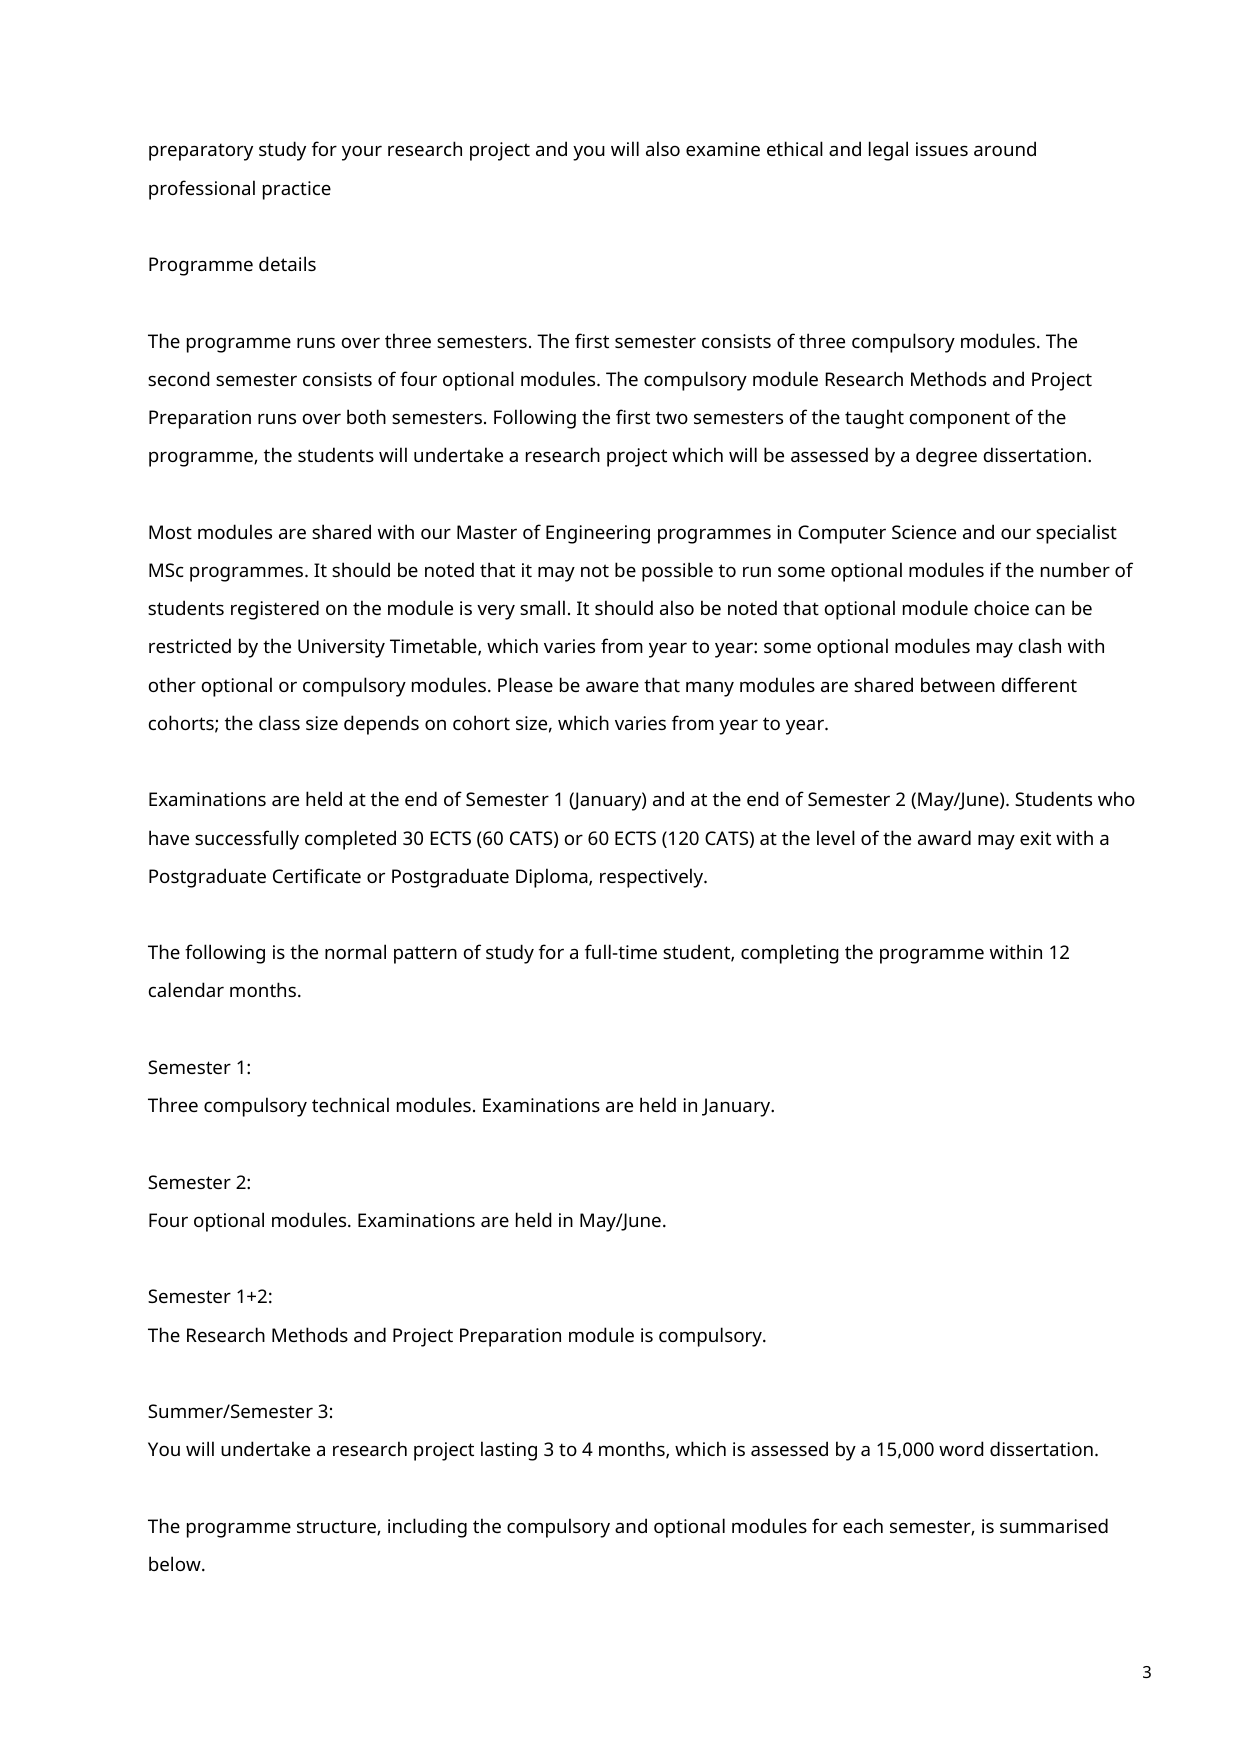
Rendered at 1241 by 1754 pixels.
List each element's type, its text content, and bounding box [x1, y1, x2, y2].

table_header preparatory study for your research project and you will also examine ethical and legal issues around professional practice Programme details The programme runs over three semesters. The first semester consists of three compulsory modules. The second semester consists of four optional modules. The compulsory module Research Methods and Project Preparation runs over both semesters. Following the first two semesters of the taught component of the programme, the students will undertake a research project which will be assessed by a degree dissertation. Most modules are shared with our Master of Engineering programmes in Computer Science and our specialist MSc programmes. It should be noted that it may not be possible to run some optional modules if the number of students registered on the module is very small. It should also be noted that optional module choice can be restricted by the University Timetable, which varies from year to year: some optional modules may clash with other optional or compulsory modules. Please be aware that many modules are shared between different cohorts; the class size depends on cohort size, which varies from year to year. Examinations are held at the end of Semester 1 (January) and at the end of Semester 2 (May/June). Students who have successfully completed 30 ECTS (60 CATS) or 60 ECTS (120 CATS) at the level of the award may exit with a Postgraduate Certificate or Postgraduate Diploma, respectively. The following is the normal pattern of study for a full-time student, completing the programme within 12 calendar months. Semester 1: Three compulsory technical modules. Examinations are held in January. Semester 2: Four optional modules. Examinations are held in May/June. Semester 1+2: The Research Methods and Project Preparation module is compulsory. Summer/Semester 3: You will undertake a research project lasting 3 to 4 months, which is assessed by a 15,000 word dissertation. The programme structure, including the compulsory and optional modules for each semester, is summarised below. [136, 137, 1152, 1615]
